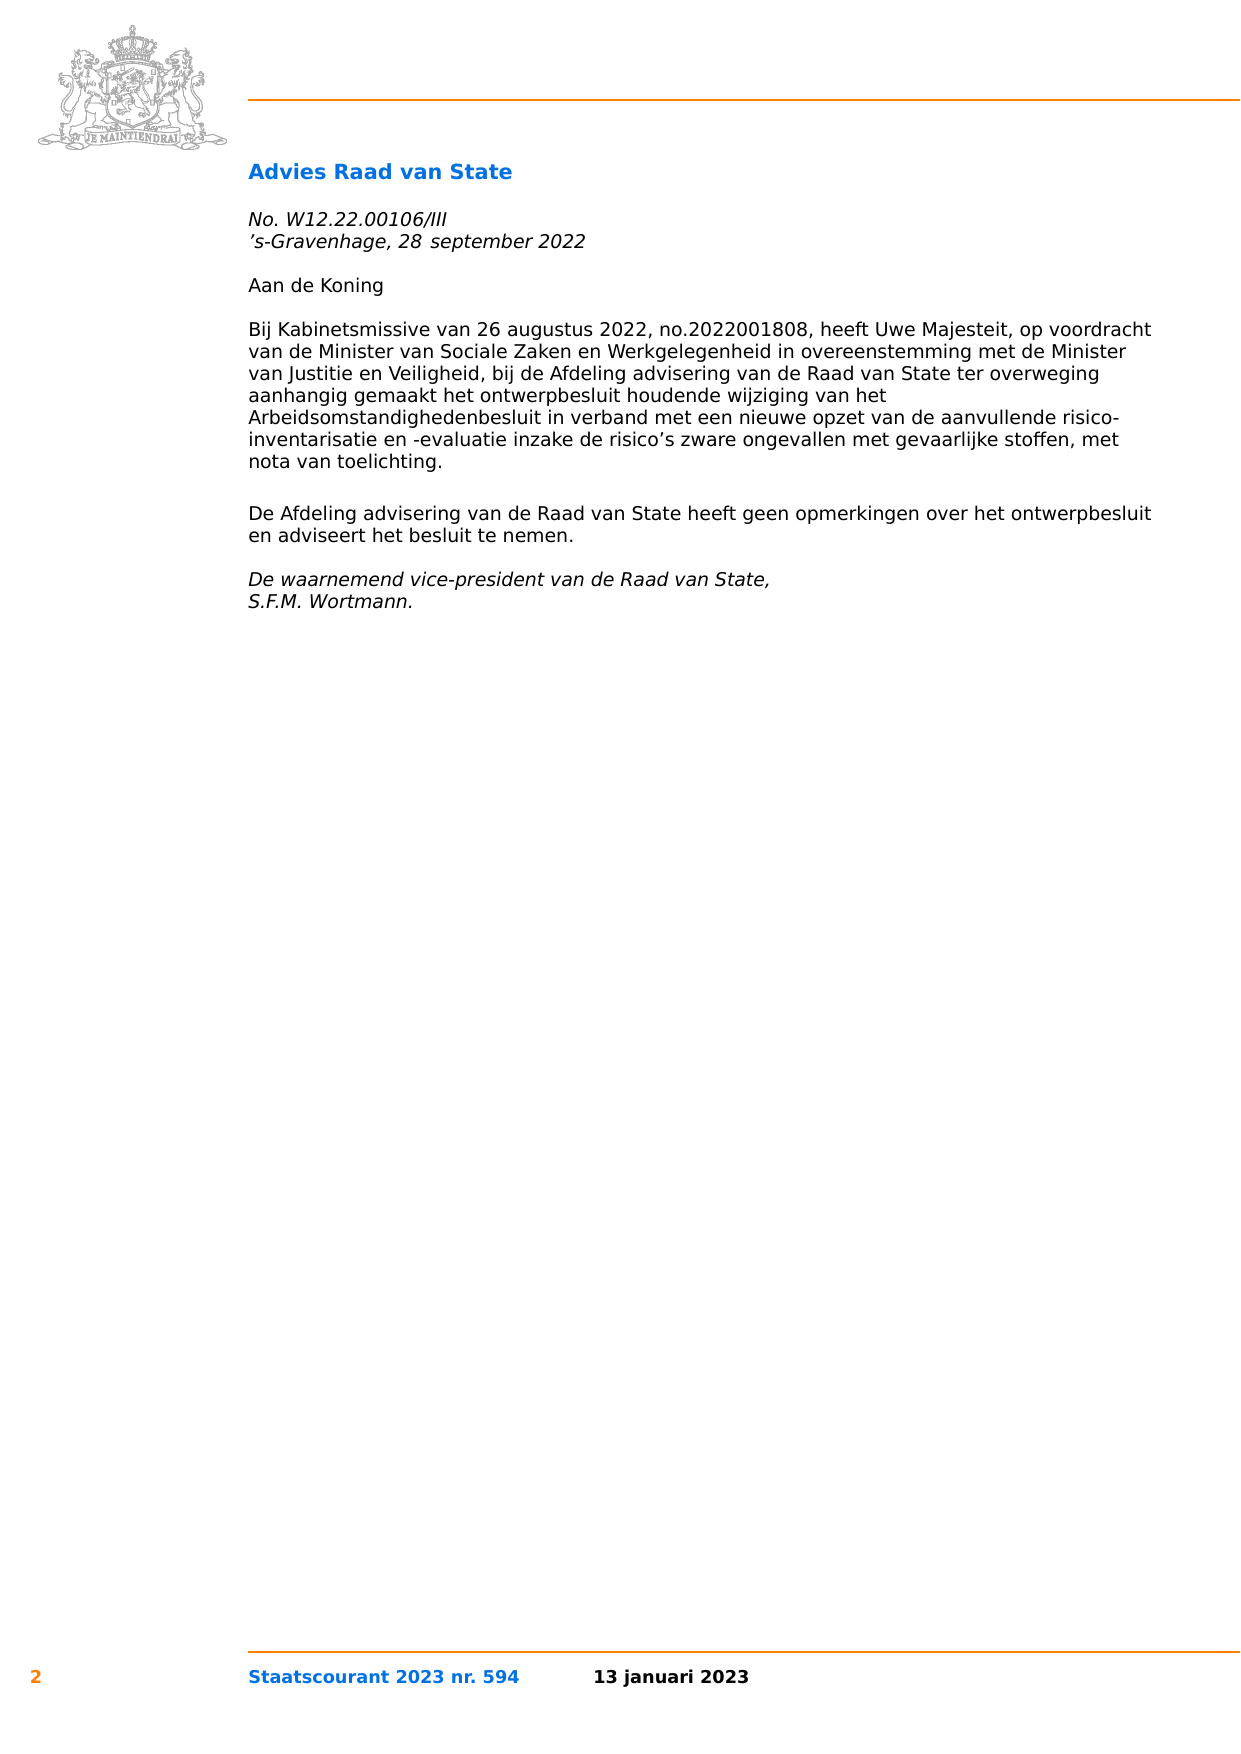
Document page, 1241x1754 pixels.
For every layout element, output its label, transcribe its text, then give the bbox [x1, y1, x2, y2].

text De waarnemend vice-president van de Raad van State, S.F.M. Wortmann. [248, 568, 1163, 612]
picture [38, 25, 227, 150]
text Aan de Koning [248, 275, 1163, 297]
text ’s-Gravenhage, 28 september 2022 [248, 231, 1163, 253]
text No. W12.22.00106/III [248, 209, 1163, 231]
text De Afdeling advisering van de Raad van State heeft geen opmerkingen over het ontwerpbesluit en adviseert het besluit te nemen. [248, 503, 1163, 547]
text Bij Kabinetsmissive van 26 augustus 2022, no.2022001808, heeft Uwe Majesteit, op voordracht van de Minister van Sociale Zaken en Werkgelegenheid in overeenstemming met de Minister van Justitie en Veiligheid, bij de Afdeling advisering van de Raad van State ter overweging aanhangig gemaakt het ontwerpbesluit houdende wijziging van het Arbeidsomstandighedenbesluit in verband met een nieuwe opzet van de aanvullende risico-inventarisatie en -evaluatie inzake de risico’s zware ongevallen met gevaarlijke stoffen, met nota van toelichting. [248, 319, 1163, 473]
subtitle Advies Raad van State [248, 160, 1163, 184]
